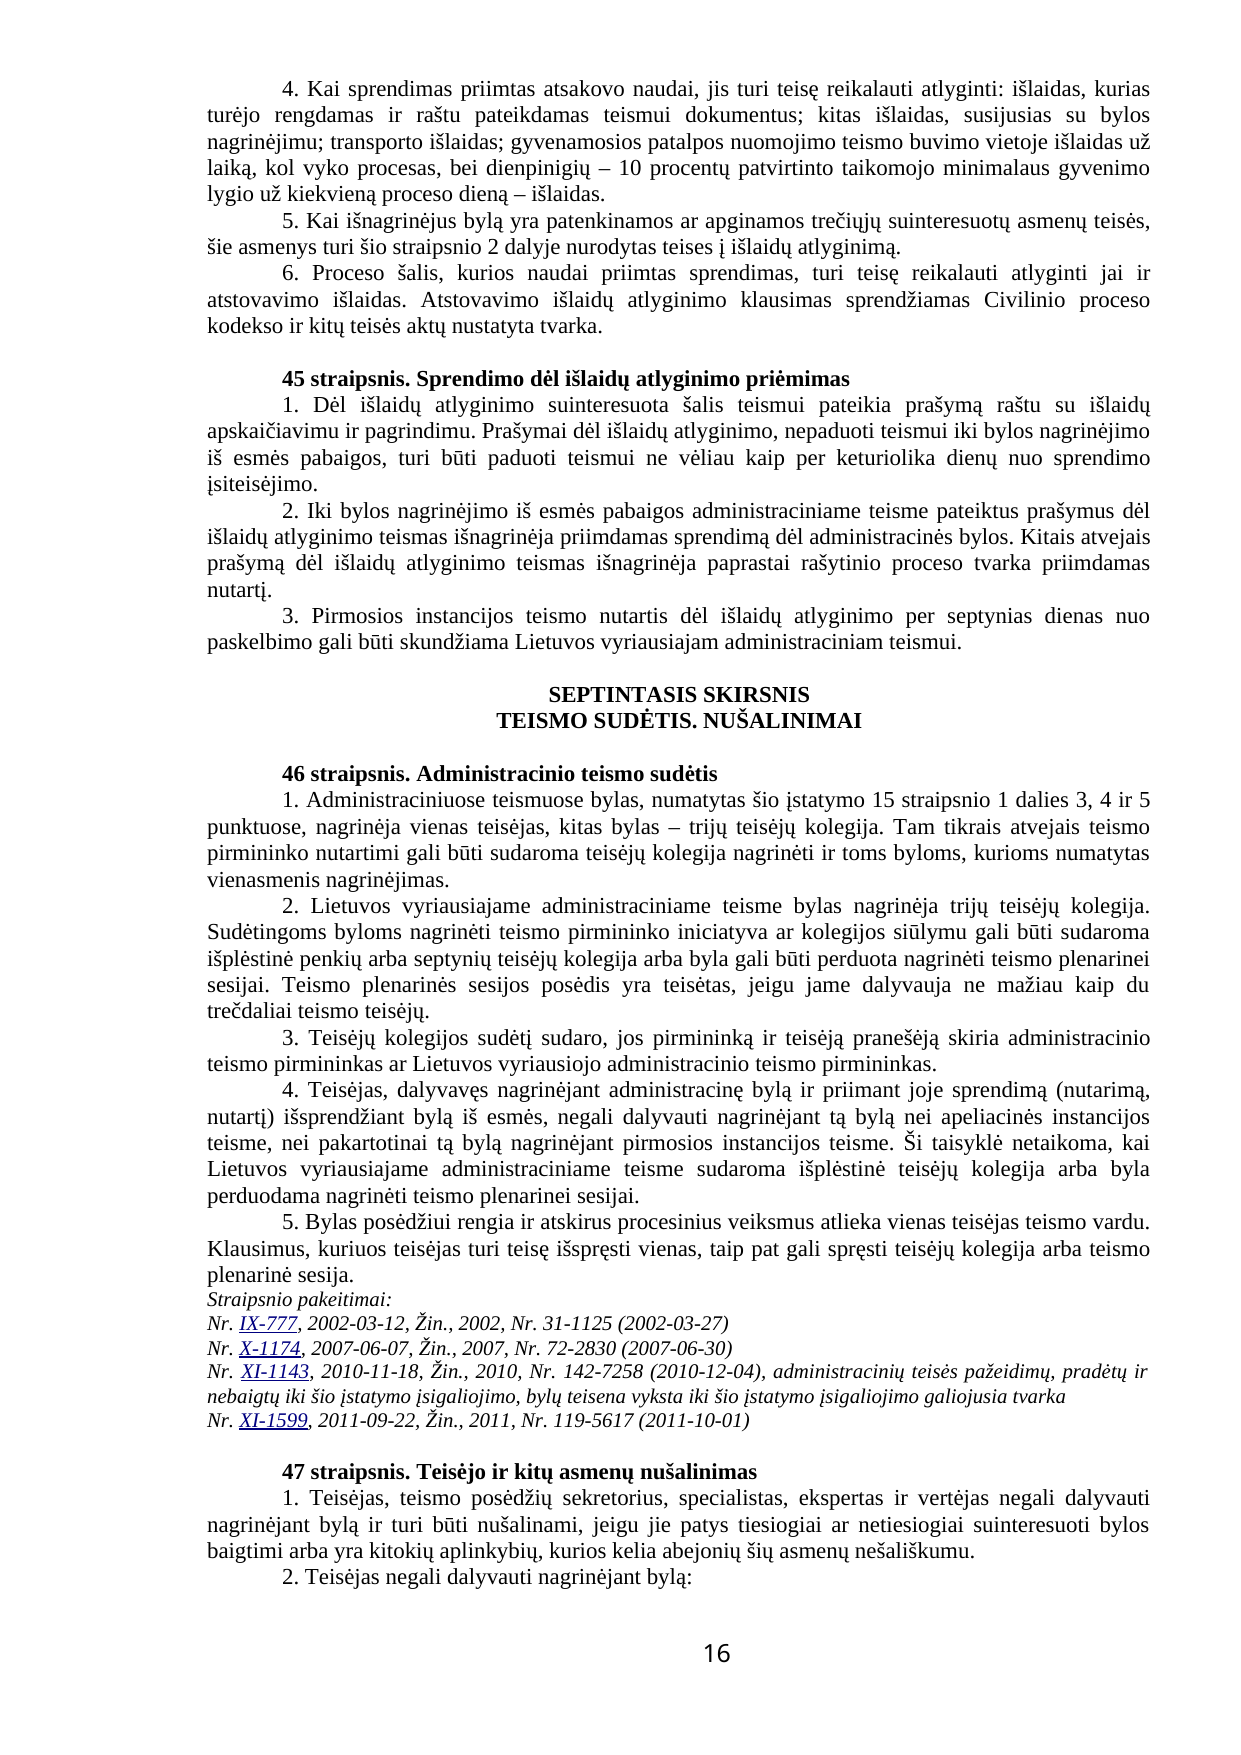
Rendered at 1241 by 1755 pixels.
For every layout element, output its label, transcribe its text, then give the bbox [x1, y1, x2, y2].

text 4. Kai sprendimas priimtas atsakovo naudai, jis turi teisę reikalauti atlyginti: išlaidas, kurias turėjo rengdamas ir raštu pateikdamas teismui dokumentus; kitas išlaidas, susijusias su bylos nagrinėjimu; transporto išlaidas; gyvenamosios patalpos nuomojimo teismo buvimo vietoje išlaidas už laiką, kol vyko procesas, bei dienpinigių – 10 procentų patvirtinto taikomojo minimalaus gyvenimo lygio už kiekvieną proceso dieną – išlaidas. [207, 75, 1152, 207]
text SEPTINTASIS SKIRSNIS [207, 681, 1152, 707]
text 3. Pirmosios instancijos teismo nutartis dėl išlaidų atlyginimo per septynias dienas nuo paskelbimo gali būti skundžiama Lietuvos vyriausiajam administraciniam teismui. [207, 602, 1152, 655]
text 1. Dėl išlaidų atlyginimo suinteresuota šalis teismui pateikia prašymą raštu su išlaidų apskaičiavimu ir pagrindimu. Prašymai dėl išlaidų atlyginimo, nepaduoti teismui iki bylos nagrinėjimo iš esmės pabaigos, turi būti paduoti teismui ne vėliau kaip per keturiolika dienų nuo sprendimo įsiteisėjimo. [207, 391, 1152, 497]
text 2. Teisėjas negali dalyvauti nagrinėjant bylą: [207, 1563, 1152, 1590]
text Nr. X-1174, 2007-06-07, Žin., 2007, Nr. 72-2830 (2007-06-30) [207, 1335, 1152, 1359]
text 2. Lietuvos vyriausiajame administraciniame teisme bylas nagrinėja trijų teisėjų kolegija. Sudėtingoms byloms nagrinėti teismo pirmininko iniciatyva ar kolegijos siūlymu gali būti sudaroma išplėstinė penkių arba septynių teisėjų kolegija arba byla gali būti perduota nagrinėti teismo plenarinei sesijai. Teismo plenarinės sesijos posėdis yra teisėtas, jeigu jame dalyvauja ne mažiau kaip du trečdaliai teismo teisėjų. [207, 892, 1152, 1024]
text 47 straipsnis. Teisėjo ir kitų asmenų nušalinimas [207, 1458, 1152, 1484]
text 5. Kai išnagrinėjus bylą yra patenkinamos ar apginamos trečiųjų suinteresuotų asmenų teisės, šie asmenys turi šio straipsnio 2 dalyje nurodytas teises į išlaidų atlyginimą. [207, 207, 1152, 259]
text 1. Teisėjas, teismo posėdžių sekretorius, specialistas, ekspertas ir vertėjas negali dalyvauti nagrinėjant bylą ir turi būti nušalinami, jeigu jie patys tiesiogiai ar netiesiogiai suinteresuoti bylos baigtimi arba yra kitokių aplinkybių, kurios kelia abejonių šių asmenų nešališkumu. [207, 1484, 1152, 1563]
text Nr. IX-777, 2002-03-12, Žin., 2002, Nr. 31-1125 (2002-03-27) [207, 1311, 1152, 1335]
text 3. Teisėjų kolegijos sudėtį sudaro, jos pirmininką ir teisėją pranešėją skiria administracinio teismo pirmininkas ar Lietuvos vyriausiojo administracinio teismo pirmininkas. [207, 1024, 1152, 1076]
text Straipsnio pakeitimai: [207, 1287, 1152, 1311]
text 46 straipsnis. Administracinio teismo sudėtis [207, 760, 1152, 787]
text 2. Iki bylos nagrinėjimo iš esmės pabaigos administraciniame teisme pateiktus prašymus dėl išlaidų atlyginimo teismas išnagrinėja priimdamas sprendimą dėl administracinės bylos. Kitais atvejais prašymą dėl išlaidų atlyginimo teismas išnagrinėja paprastai rašytinio proceso tvarka priimdamas nutartį. [207, 497, 1152, 602]
text 4. Teisėjas, dalyvavęs nagrinėjant administracinę bylą ir priimant joje sprendimą (nutarimą, nutartį) išsprendžiant bylą iš esmės, negali dalyvauti nagrinėjant tą bylą nei apeliacinės instancijos teisme, nei pakartotinai tą bylą nagrinėjant pirmosios instancijos teisme. Ši taisyklė netaikoma, kai Lietuvos vyriausiajame administraciniame teisme sudaroma išplėstinė teisėjų kolegija arba byla perduodama nagrinėti teismo plenarinei sesijai. [207, 1076, 1152, 1208]
text 1. Administraciniuose teismuose bylas, numatytas šio įstatymo 15 straipsnio 1 dalies 3, 4 ir 5 punktuose, nagrinėja vienas teisėjas, kitas bylas – trijų teisėjų kolegija. Tam tikrais atvejais teismo pirmininko nutartimi gali būti sudaroma teisėjų kolegija nagrinėti ir toms byloms, kurioms numatytas vienasmenis nagrinėjimas. [207, 787, 1152, 892]
text 5. Bylas posėdžiui rengia ir atskirus procesinius veiksmus atlieka vienas teisėjas teismo vardu. Klausimus, kuriuos teisėjas turi teisę išspręsti vienas, taip pat gali spręsti teisėjų kolegija arba teismo plenarinė sesija. [207, 1208, 1152, 1287]
text 6. Proceso šalis, kurios naudai priimtas sprendimas, turi teisę reikalauti atlyginti jai ir atstovavimo išlaidas. Atstovavimo išlaidų atlyginimo klausimas sprendžiamas Civilinio proceso kodekso ir kitų teisės aktų nustatyta tvarka. [207, 259, 1152, 338]
text Nr. XI-1599, 2011-09-22, Žin., 2011, Nr. 119-5617 (2011-10-01) [207, 1408, 1152, 1432]
text Nr. XI-1143, 2010-11-18, Žin., 2010, Nr. 142-7258 (2010-12-04), administracinių teisės pažeidimų, pradėtų ir nebaigtų iki šio įstatymo įsigaliojimo, bylų teisena vyksta iki šio įstatymo įsigaliojimo galiojusia tvarka [207, 1359, 1152, 1408]
text 45 straipsnis. Sprendimo dėl išlaidų atlyginimo priėmimas [207, 365, 1152, 391]
text TEISMO SUDĖTIS. NUŠALINIMAI [207, 707, 1152, 734]
